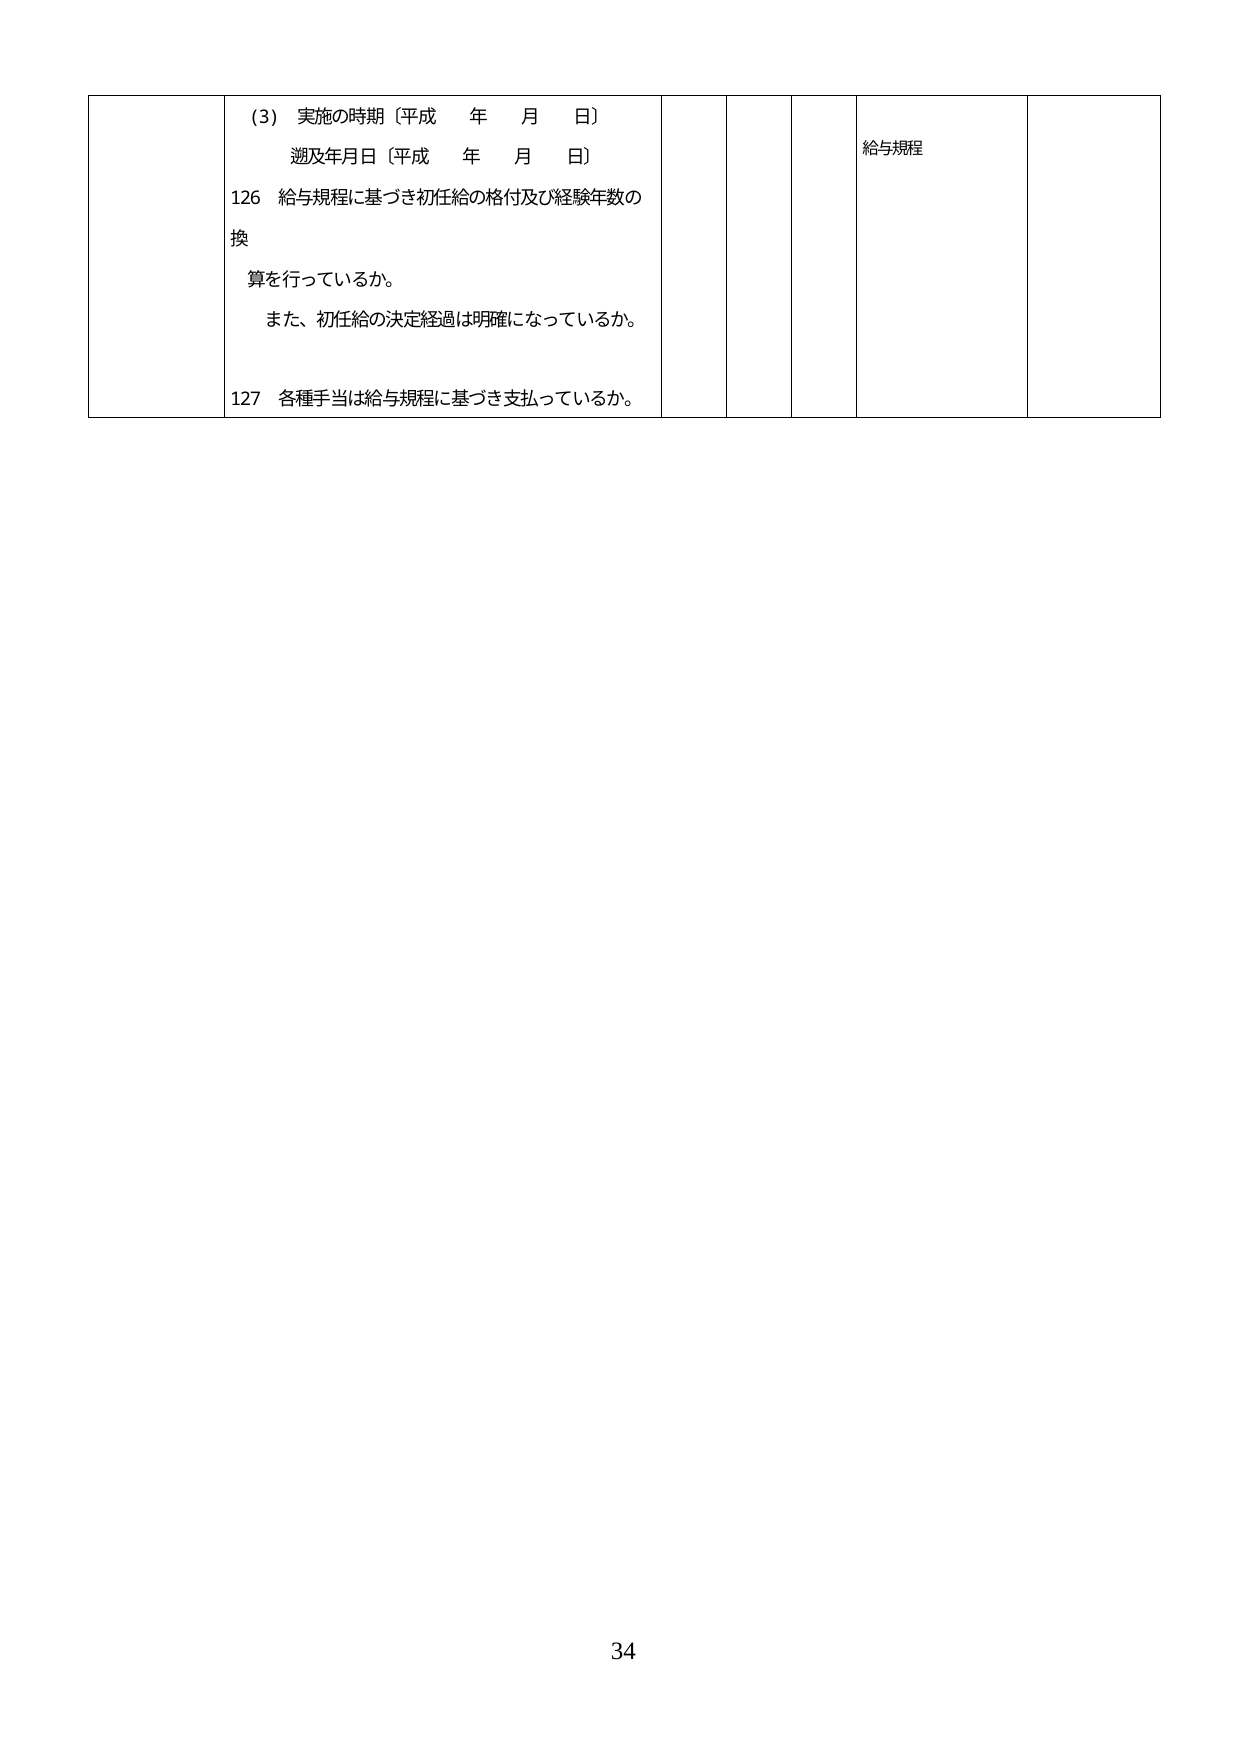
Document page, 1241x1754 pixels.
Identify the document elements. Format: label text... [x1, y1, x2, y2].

table_cell [792, 96, 856, 417]
table_cell [662, 96, 726, 417]
table_cell [89, 96, 224, 417]
table_cell [727, 96, 791, 417]
table_cell 給与規程 [857, 96, 1027, 417]
table_cell [1028, 96, 1160, 417]
table_cell (3) 実施の時期〔平成 年 月 日〕 遡及年月日〔平成 年 月 日〕 126 給与規程に基づき初任給の格付及び経験年数の換 算を行っているか。 また、初任給の決定経過は明確になっているか。 127 各種手当は給与規程に基づき支払っているか。 [225, 96, 661, 417]
